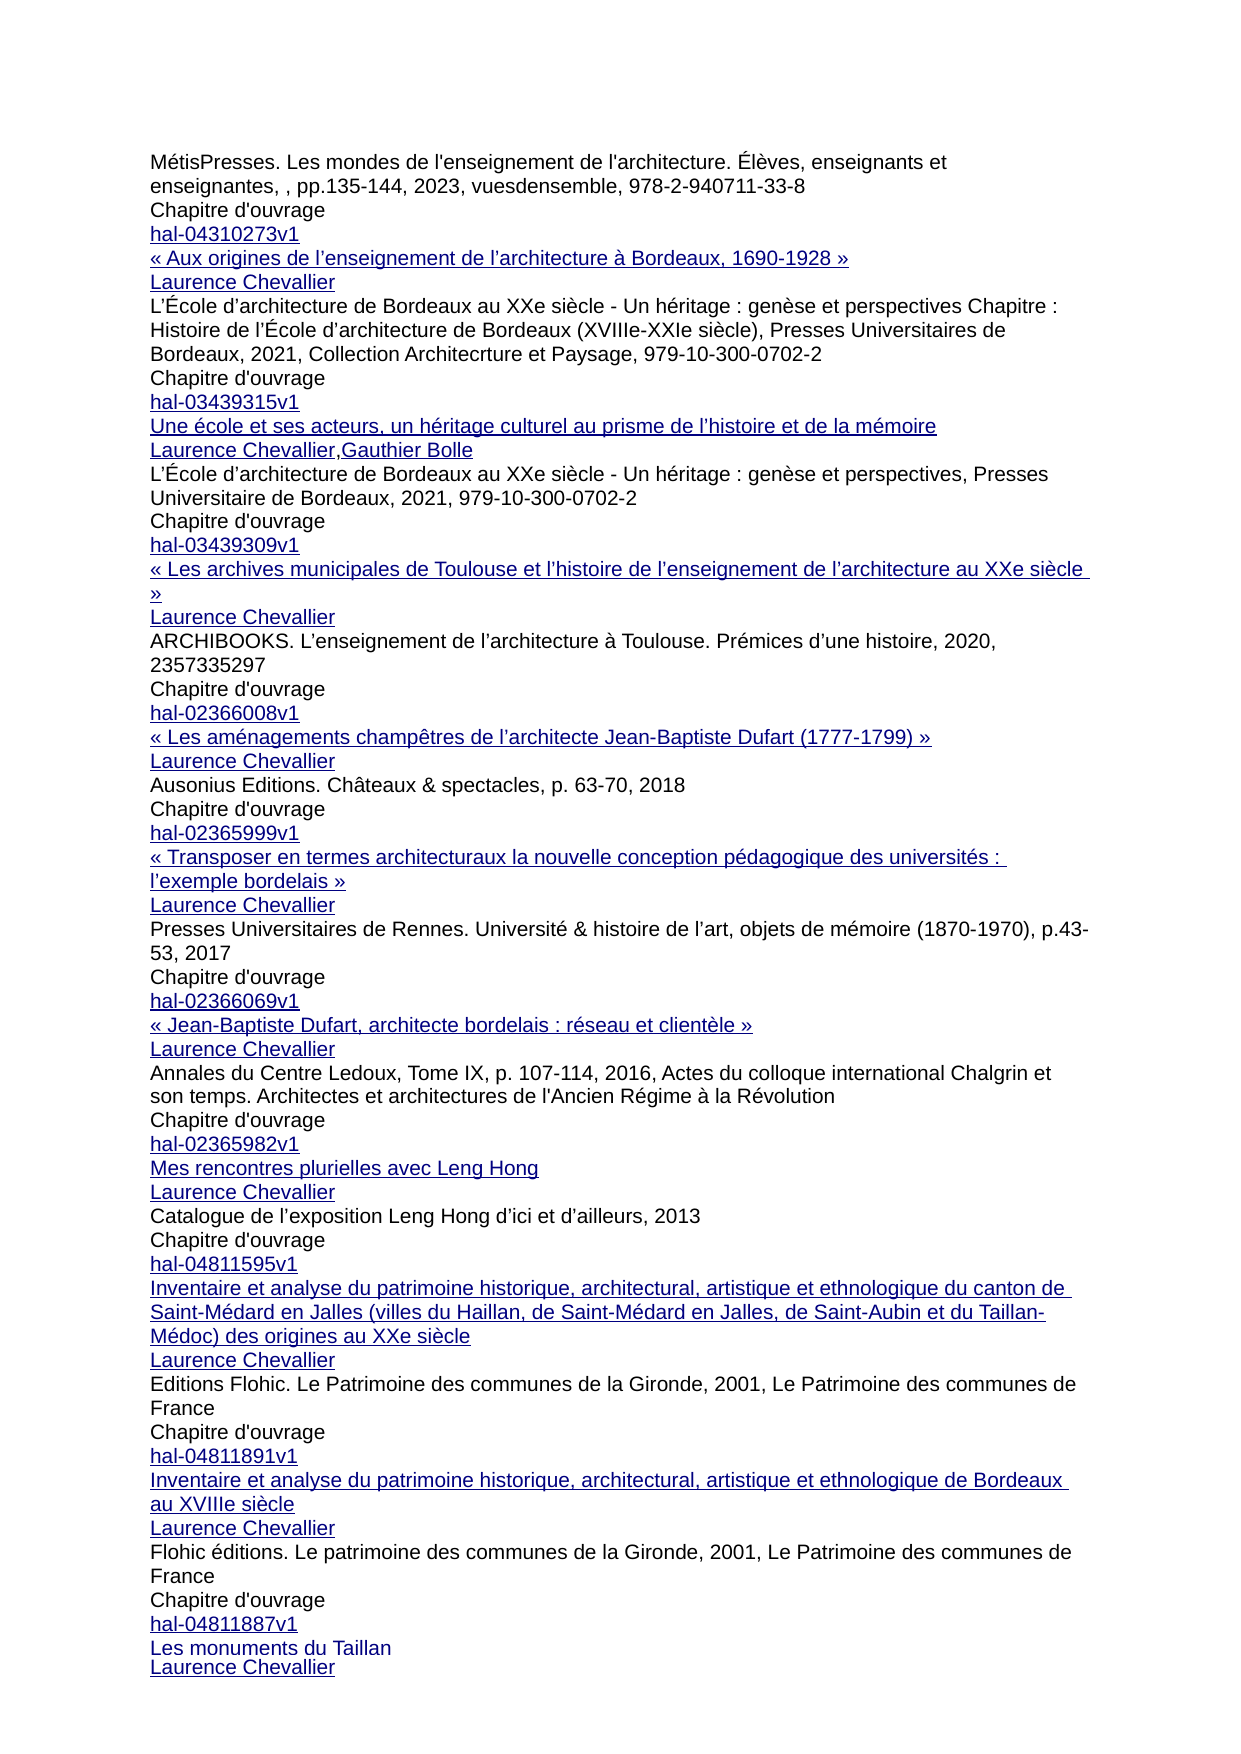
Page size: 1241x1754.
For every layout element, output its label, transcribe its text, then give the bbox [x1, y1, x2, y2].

table_cell Mes rencontres plurielles avec Leng Hong Laurence Chevallier Catalogue de l’exposition Leng Hong d’ici et d’ailleurs, 2013 Chapitre d'ouvrage hal-04811595v1 [150, 1156, 1090, 1276]
table_cell « Jean-Baptiste Dufart, architecte bordelais : réseau et clientèle » Laurence Chevallier Annales du Centre Ledoux, Tome IX, p. 107-114, 2016, Actes du colloque international Chalgrin et son temps. Architectes et architectures de l'Ancien Régime à la Révolution Chapitre d'ouvrage hal-02365982v1 [150, 1013, 1090, 1156]
table_cell Inventaire et analyse du patrimoine historique, architectural, artistique et ethnologique de Bordeaux au XVIIIe siècle Laurence Chevallier Flohic éditions. Le patrimoine des communes de la Gironde, 2001, Le Patrimoine des communes de France Chapitre d'ouvrage hal-04811887v1 [150, 1468, 1090, 1635]
table_cell Les monuments du Taillan Laurence Chevallier [150, 1635, 1090, 1679]
table_cell « Transposer en termes architecturaux la nouvelle conception pédagogique des universités : l’exemple bordelais » Laurence Chevallier Presses Universitaires de Rennes. Université & histoire de l’art, objets de mémoire (1870-1970), p.43-53, 2017 Chapitre d'ouvrage hal-02366069v1 [150, 845, 1090, 1012]
table_cell » Laurence Chevallier ARCHIBOOKS. L’enseignement de l’architecture à Toulouse. Prémices d’une histoire, 2020, 2357335297 Chapitre d'ouvrage hal-02366008v1 [150, 579, 1090, 725]
table_cell Une école et ses acteurs, un héritage culturel au prisme de l’histoire et de la mémoire Laurence Chevallier,Gauthier Bolle L’École d’architecture de Bordeaux au XXe siècle - Un héritage : genèse et perspectives, Presses Universitaire de Bordeaux, 2021, 979-10-300-0702-2 Chapitre d'ouvrage hal-03439309v1 [150, 414, 1090, 557]
table_cell Inventaire et analyse du patrimoine historique, architectural, artistique et ethnologique du canton de Saint-Médard en Jalles (villes du Haillan, de Saint-Médard en Jalles, de Saint-Aubin et du Taillan-Médoc) des origines au XXe siècle Laurence Chevallier Editions Flohic. Le Patrimoine des communes de la Gironde, 2001, Le Patrimoine des communes de France Chapitre d'ouvrage hal-04811891v1 [150, 1276, 1090, 1468]
table_cell « Aux origines de l’enseignement de l’architecture à Bordeaux, 1690-1928 » Laurence Chevallier L’École d’architecture de Bordeaux au XXe siècle - Un héritage : genèse et perspectives Chapitre : Histoire de l’École d’architecture de Bordeaux (XVIIIe-XXIe siècle), Presses Universitaires de Bordeaux, 2021, Collection Architecrture et Paysage, 979-10-300-0702-2 Chapitre d'ouvrage hal-03439315v1 [150, 246, 1090, 413]
table_cell MétisPresses. Les mondes de l'enseignement de l'architecture. Élèves, enseignants et enseignantes, , pp.135-144, 2023, vuesdensemble, 978-2-940711-33-8 Chapitre d'ouvrage hal-04310273v1 [150, 150, 1090, 246]
table_cell « Les archives municipales de Toulouse et l’histoire de l’enseignement de l’architecture au XXe siècle [150, 557, 1090, 578]
table_cell « Les aménagements champêtres de l’architecte Jean-Baptiste Dufart (1777-1799) » Laurence Chevallier Ausonius Editions. Châteaux & spectacles, p. 63-70, 2018 Chapitre d'ouvrage hal-02365999v1 [150, 725, 1090, 845]
